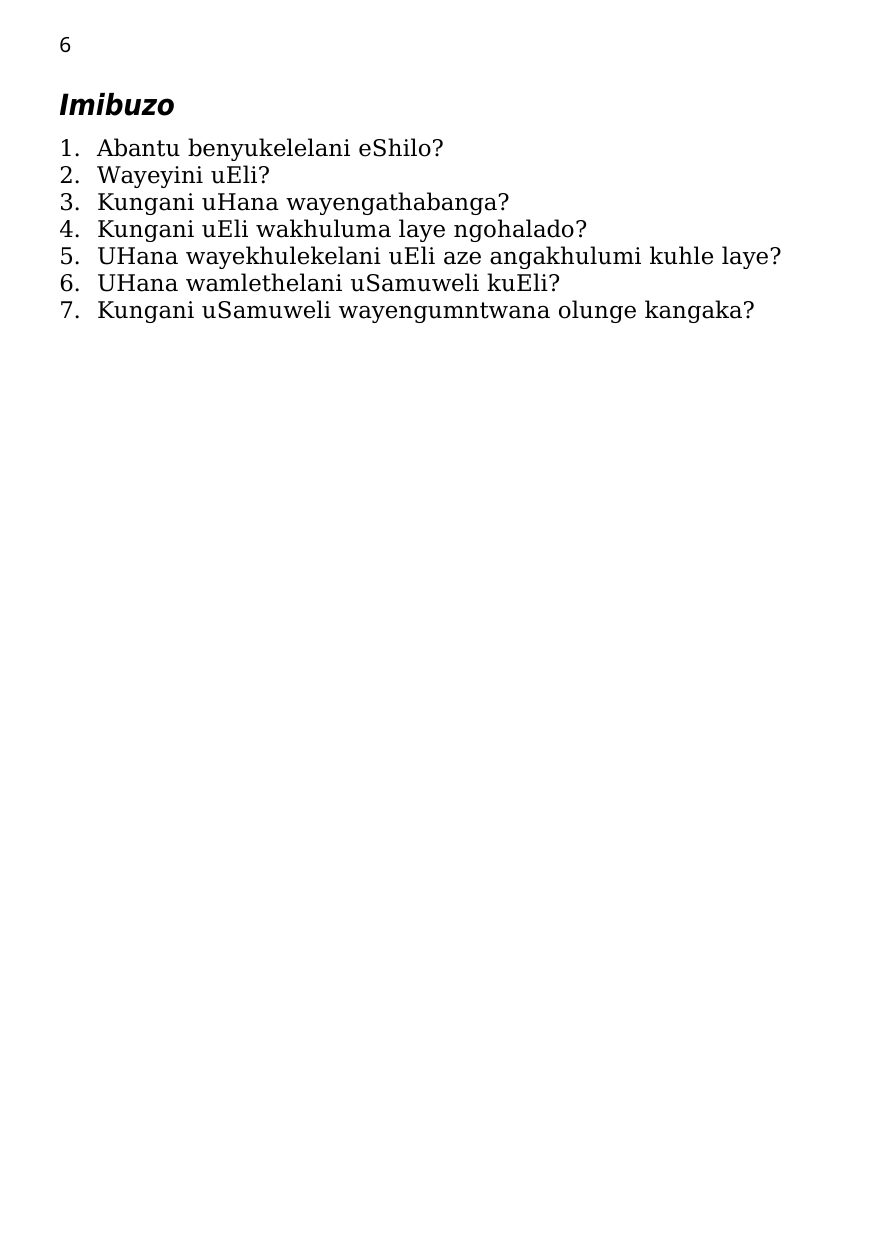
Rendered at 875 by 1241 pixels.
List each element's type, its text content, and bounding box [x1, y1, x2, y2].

list UHana wayekhulekelani uEli aze angakhulumi kuhle laye? [59, 243, 791, 270]
list Kungani uSamuweli wayengumntwana olunge kangaka? [59, 297, 791, 324]
subtitle Imibuzo [59, 88, 791, 122]
list Abantu benyukelelani eShilo? [59, 135, 791, 162]
list Wayeyini uEli? [59, 162, 791, 189]
list UHana wamlethelani uSamuweli kuEli? [59, 270, 791, 297]
list Kungani uEli wakhuluma laye ngohalado? [59, 216, 791, 243]
list Kungani uHana wayengathabanga? [59, 189, 791, 216]
